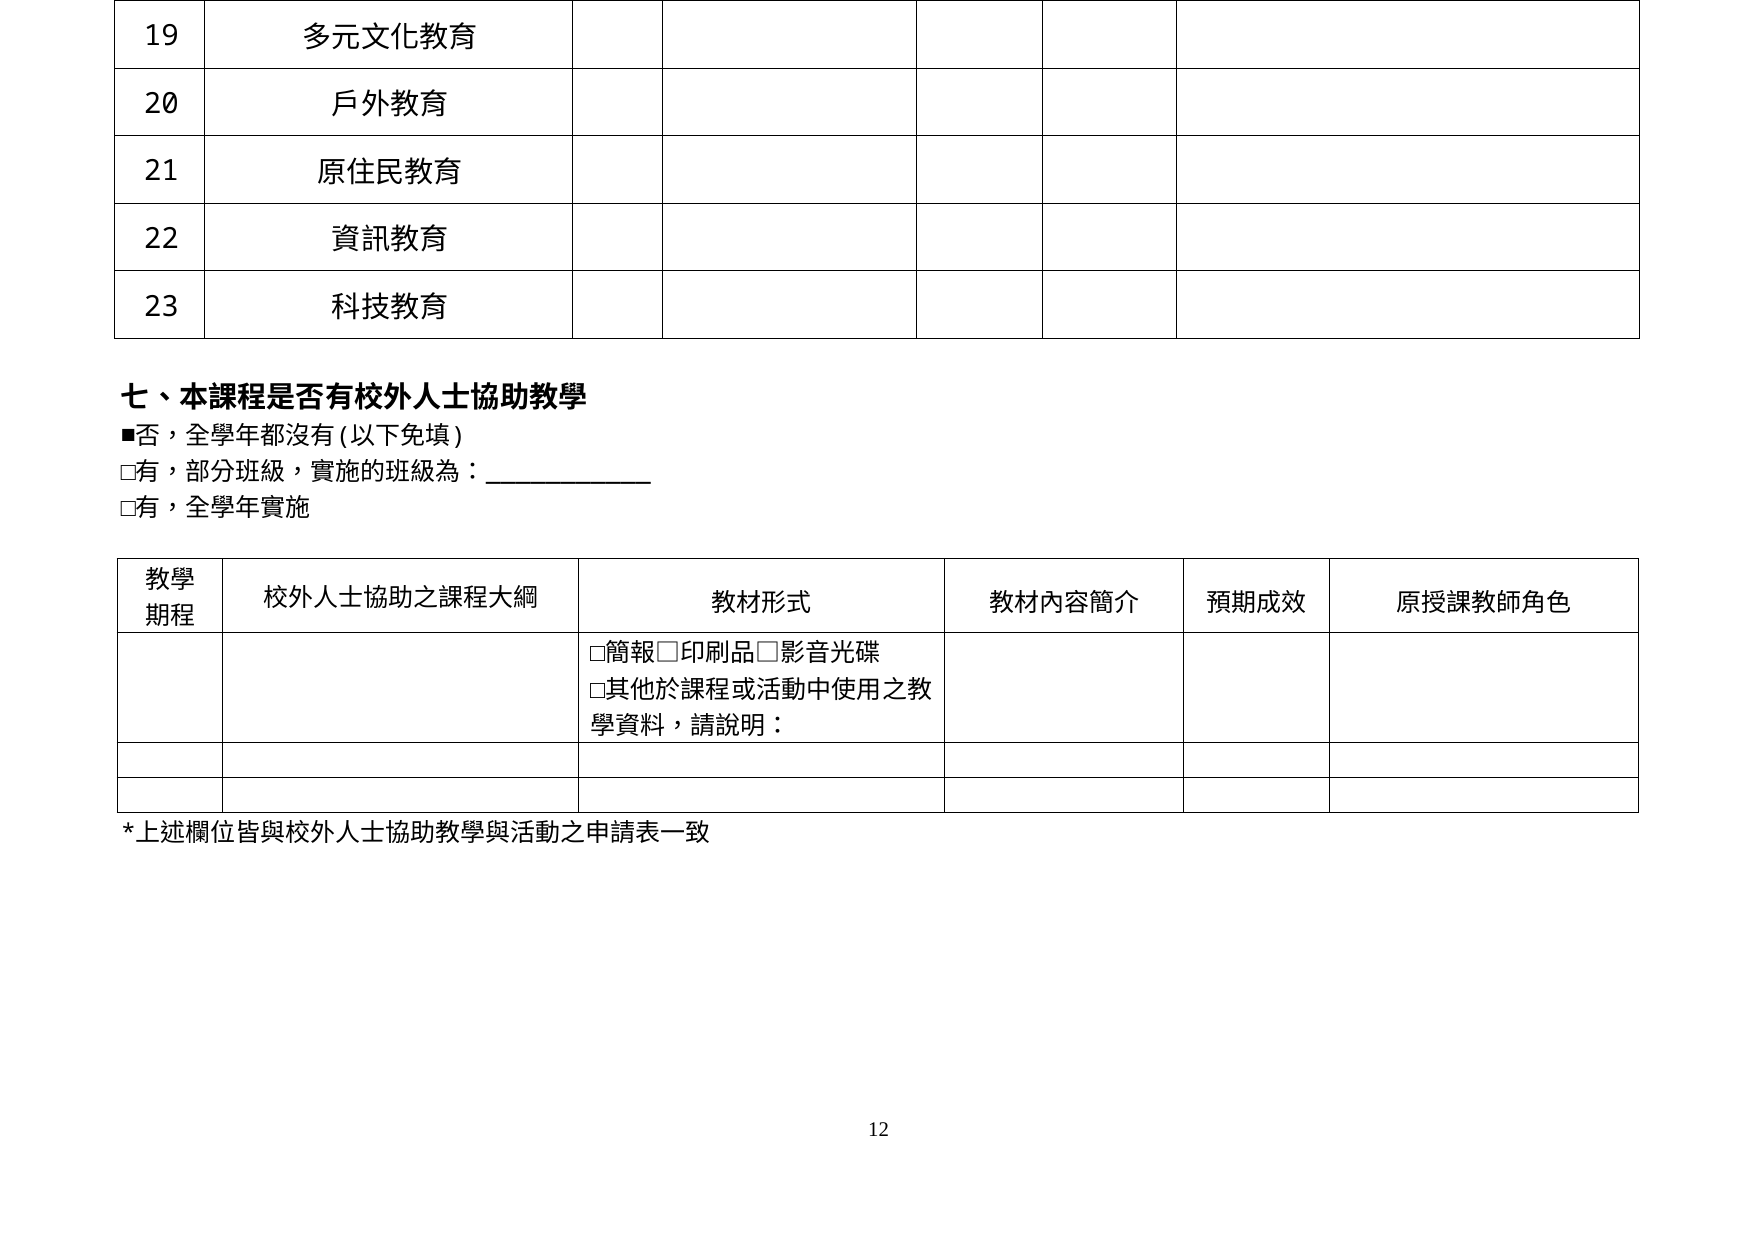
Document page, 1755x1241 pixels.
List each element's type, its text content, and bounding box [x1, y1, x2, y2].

table_cell [663, 1, 916, 68]
table_cell [1177, 271, 1639, 338]
table_cell [1043, 1, 1176, 68]
table_cell □簡報□印刷品□影音光碟 □其他於課程或活動中使用之教學資料，請說明： [579, 633, 944, 742]
table_cell [223, 778, 578, 812]
table_cell [1043, 204, 1176, 270]
table_cell 21 [115, 136, 204, 203]
table_cell [917, 69, 1042, 135]
table_cell [1177, 204, 1639, 270]
table_cell [1177, 1, 1639, 68]
table_cell 多元文化教育 [205, 1, 572, 68]
table_cell [1330, 633, 1638, 742]
table_header 校外人士協助之課程大綱 [223, 559, 578, 632]
table_cell [573, 204, 662, 270]
table_cell [579, 743, 944, 777]
table_cell [663, 136, 916, 203]
table_cell [663, 204, 916, 270]
table_cell [573, 271, 662, 338]
table_cell [1177, 69, 1639, 135]
table_cell [223, 743, 578, 777]
table_cell [118, 778, 222, 812]
table_cell [1043, 69, 1176, 135]
table_cell 23 [115, 271, 204, 338]
table_cell [945, 778, 1183, 812]
text *上述欄位皆與校外人士協助教學與活動之申請表一致 [118, 813, 1636, 849]
table_cell 22 [115, 204, 204, 270]
table_header 教材形式 [579, 559, 944, 632]
table_cell [917, 1, 1042, 68]
table_cell [663, 69, 916, 135]
table_cell 20 [115, 69, 204, 135]
table_cell [945, 633, 1183, 742]
table_cell [1184, 743, 1329, 777]
table_cell [1184, 778, 1329, 812]
table_cell [917, 271, 1042, 338]
table_cell [573, 69, 662, 135]
table_cell 科技教育 [205, 271, 572, 338]
table_cell [1184, 633, 1329, 742]
table_cell [917, 136, 1042, 203]
table_cell [118, 633, 222, 742]
text □有，全學年實施 [118, 488, 1636, 524]
table_cell [118, 743, 222, 777]
table_header 教學 期程 [118, 559, 222, 632]
text 七、本課程是否有校外人士協助教學 [118, 373, 1636, 415]
table_cell [1043, 136, 1176, 203]
table_cell [1330, 778, 1638, 812]
table_cell [579, 778, 944, 812]
table_header 教材內容簡介 [945, 559, 1183, 632]
table_cell 原住民教育 [205, 136, 572, 203]
text □有，部分班級，實施的班級為：___________ [118, 452, 1636, 488]
table_cell [1177, 136, 1639, 203]
table_cell 戶外教育 [205, 69, 572, 135]
text ■否，全學年都沒有(以下免填) [118, 415, 1636, 452]
table_cell [663, 271, 916, 338]
table_cell [573, 1, 662, 68]
table_cell [223, 633, 578, 742]
table_cell [573, 136, 662, 203]
table_cell 19 [115, 1, 204, 68]
table_cell [1043, 271, 1176, 338]
table_cell [1330, 743, 1638, 777]
table_cell 資訊教育 [205, 204, 572, 270]
table_header 預期成效 [1184, 559, 1329, 632]
table_cell [917, 204, 1042, 270]
table_header 原授課教師角色 [1330, 559, 1638, 632]
table_cell [945, 743, 1183, 777]
